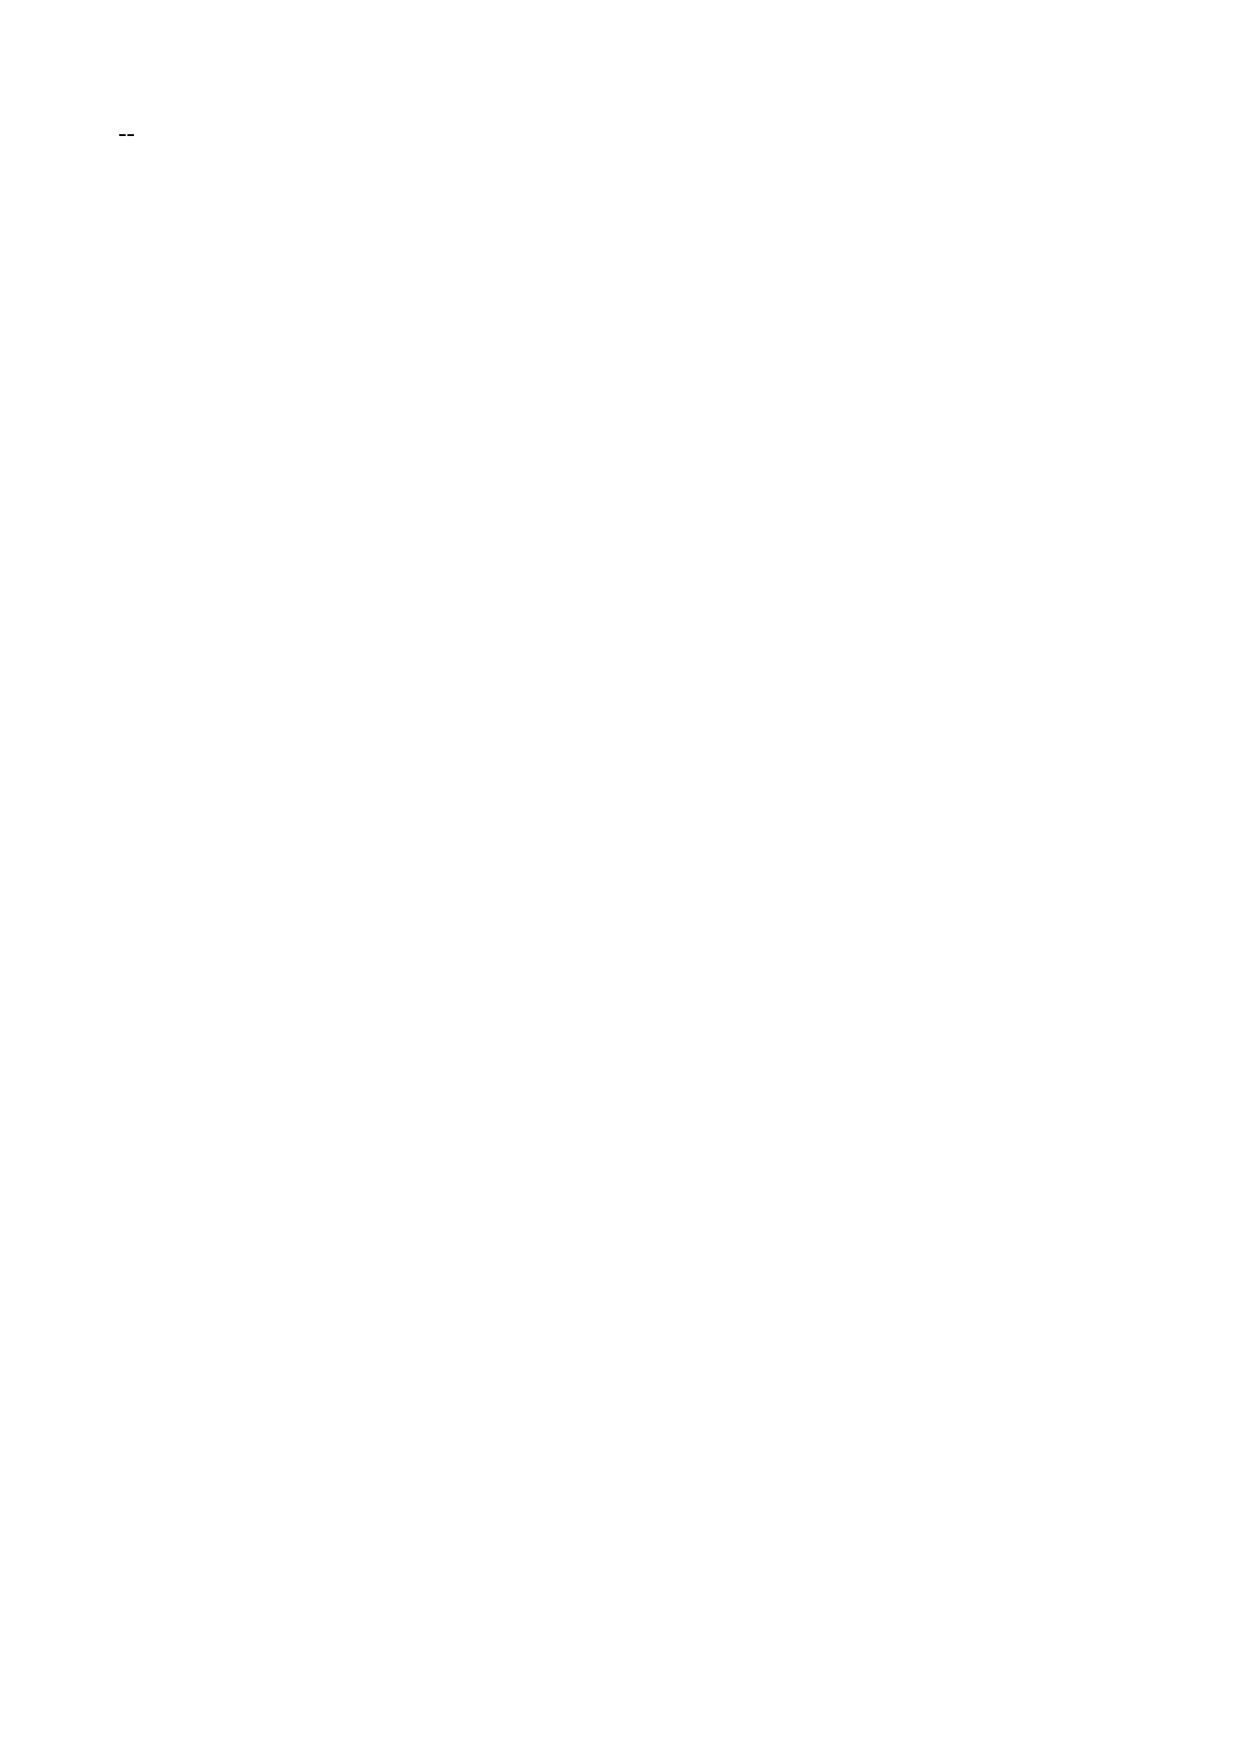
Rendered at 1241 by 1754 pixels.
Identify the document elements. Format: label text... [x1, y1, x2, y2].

text -- [118, 118, 1122, 147]
